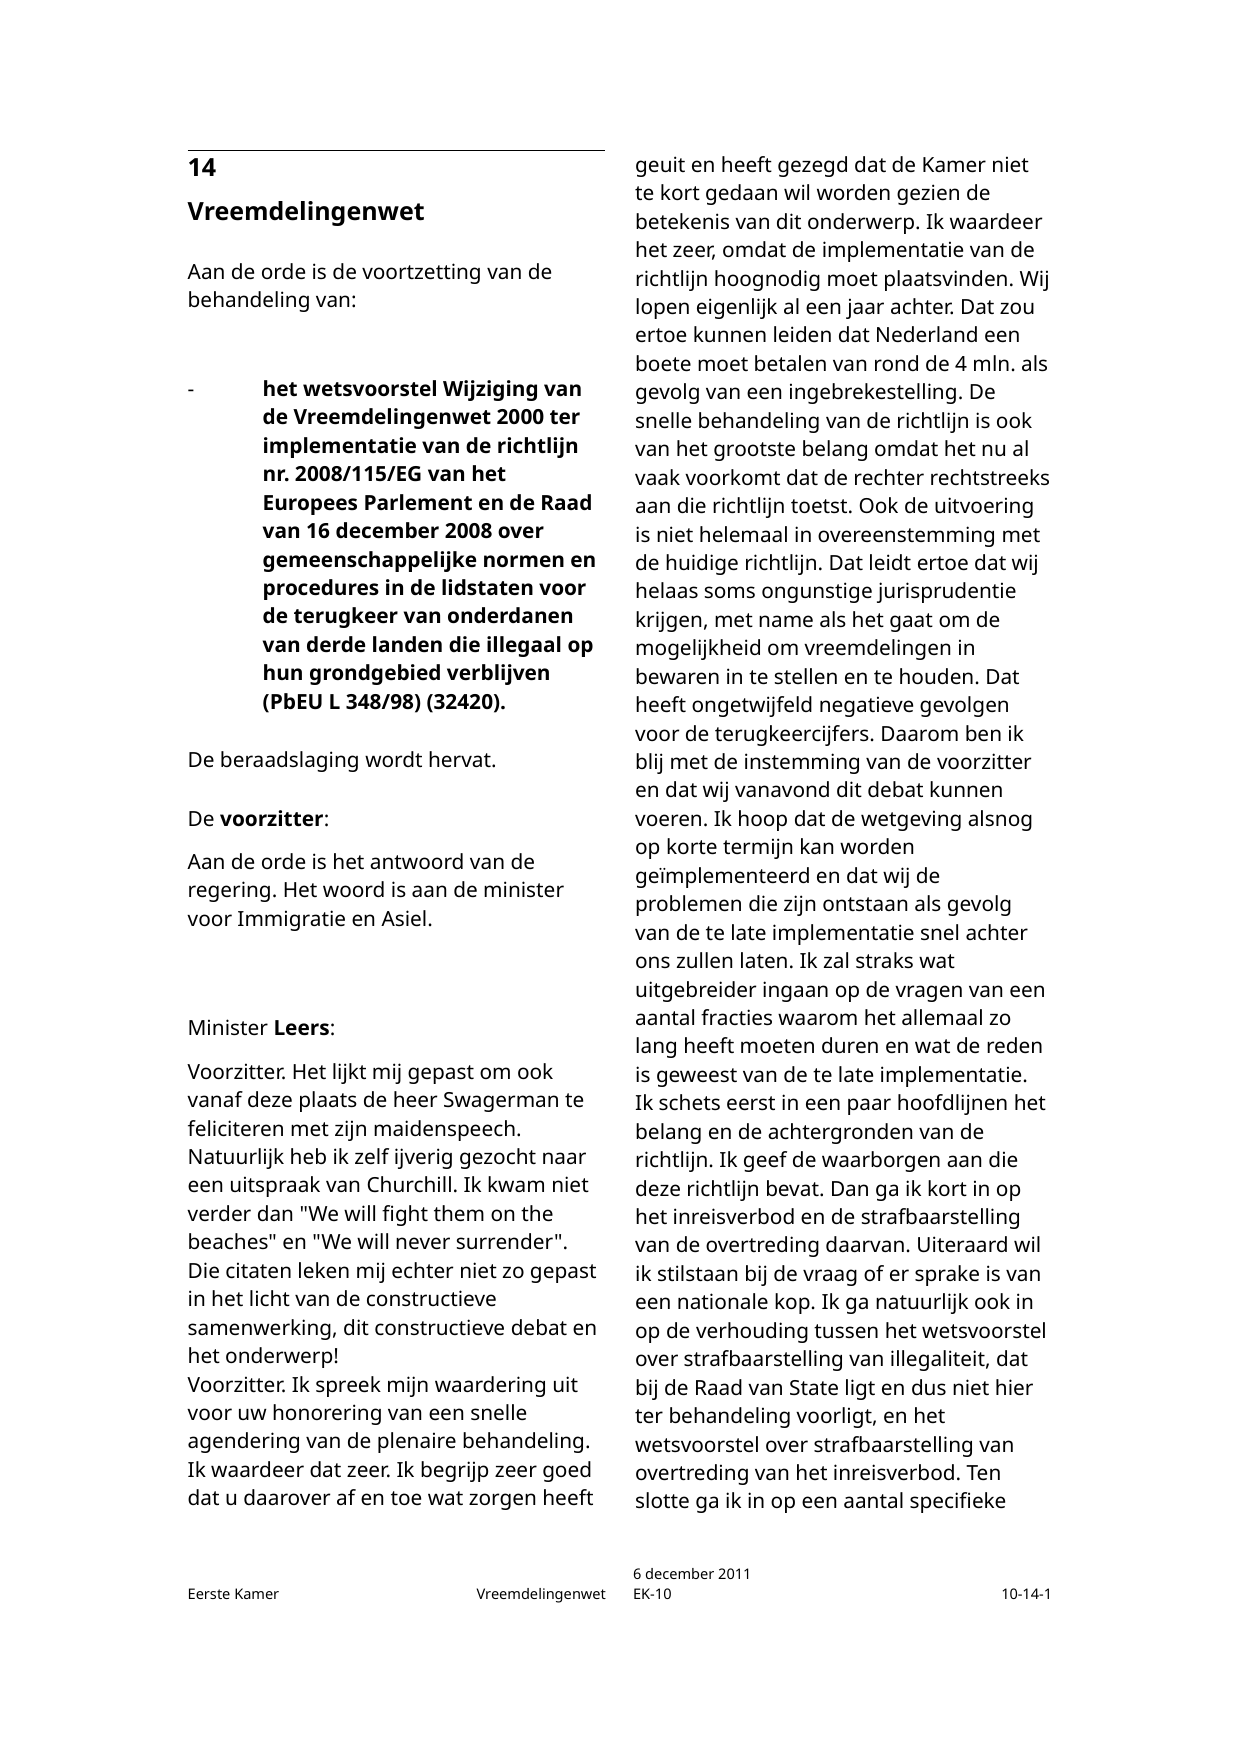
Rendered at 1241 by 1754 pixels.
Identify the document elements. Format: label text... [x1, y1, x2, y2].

text Voorzitter. Ik spreek mijn waardering uit voor uw honorering van een snelle agendering van de plenaire behandeling. Ik waardeer dat zeer. Ik begrijp zeer goed dat u daarover af en toe wat zorgen heeft [187, 1370, 605, 1512]
text De beraadslaging wordt hervat. [187, 745, 605, 774]
text Aan de orde is het antwoord van de regering. Het woord is aan de minister voor Immigratie en Asiel. [187, 847, 605, 932]
text Ik schets eerst in een paar hoofdlijnen het belang en de achtergronden van de richtlijn. Ik geef de waarborgen aan die deze richtlijn bevat. Dan ga ik kort in op het inreisverbod en de strafbaarstelling van de overtreding daarvan. Uiteraard wil ik stilstaan bij de vraag of er sprake is van een nationale kop. Ik ga natuurlijk ook in op de verhouding tussen het wetsvoorstel over strafbaarstelling van illegaliteit, dat bij de Raad van State ligt en dus niet hier ter behandeling voorligt, en het wetsvoorstel over strafbaarstelling van overtreding van het inreisverbod. Ten slotte ga ik in op een aantal specifieke [635, 1088, 1053, 1515]
text 14 [187, 151, 605, 184]
text Voorzitter. Het lijkt mij gepast om ook vanaf deze plaats de heer Swagerman te feliciteren met zijn maidenspeech. Natuurlijk heb ik zelf ijverig gezocht naar een uitspraak van Churchill. Ik kwam niet verder dan "We will fight them on the beaches" en "We will never surrender". Die citaten leken mij echter niet zo gepast in het licht van de constructieve samenwerking, dit constructieve debat en het onderwerp! [187, 1057, 605, 1370]
text Minister Leers: [187, 1013, 605, 1042]
text De voorzitter: [187, 804, 605, 832]
text Aan de orde is de voortzetting van de behandeling van: [187, 257, 605, 314]
text Vreemdelingenwet [187, 193, 605, 227]
text geuit en heeft gezegd dat de Kamer niet te kort gedaan wil worden gezien de betekenis van dit onderwerp. Ik waardeer het zeer, omdat de implementatie van de richtlijn hoognodig moet plaatsvinden. Wij lopen eigenlijk al een jaar achter. Dat zou ertoe kunnen leiden dat Nederland een boete moet betalen van rond de 4 mln. als gevolg van een ingebrekestelling. De snelle behandeling van de richtlijn is ook van het grootste belang omdat het nu al vaak voorkomt dat de rechter rechtstreeks aan die richtlijn toetst. Ook de uitvoering is niet helemaal in overeenstemming met de huidige richtlijn. Dat leidt ertoe dat wij helaas soms ongunstige jurisprudentie krijgen, met name als het gaat om de mogelijkheid om vreemdelingen in bewaren in te stellen en te houden. Dat heeft ongetwijfeld negatieve gevolgen voor de terugkeercijfers. Daarom ben ik blij met de instemming van de voorzitter en dat wij vanavond dit debat kunnen voeren. Ik hoop dat de wetgeving alsnog op korte termijn kan worden geïmplementeerd en dat wij de problemen die zijn ontstaan als gevolg van de te late implementatie snel achter ons zullen laten. Ik zal straks wat uitgebreider ingaan op de vragen van een aantal fracties waarom het allemaal zo lang heeft moeten duren en wat de reden is geweest van de te late implementatie. [635, 150, 1053, 1088]
list het wetsvoorstel Wijziging van de Vreemdelingenwet 2000 ter implementatie van de richtlijn nr. 2008/115/EG van het Europees Parlement en de Raad van 16 december 2008 over gemeenschappelijke normen en procedures in de lidstaten voor de terugkeer van onderdanen van derde landen die illegaal op hun grondgebied verblijven (PbEU L 348/98) (32420). [187, 374, 605, 715]
text  [187, 962, 605, 991]
